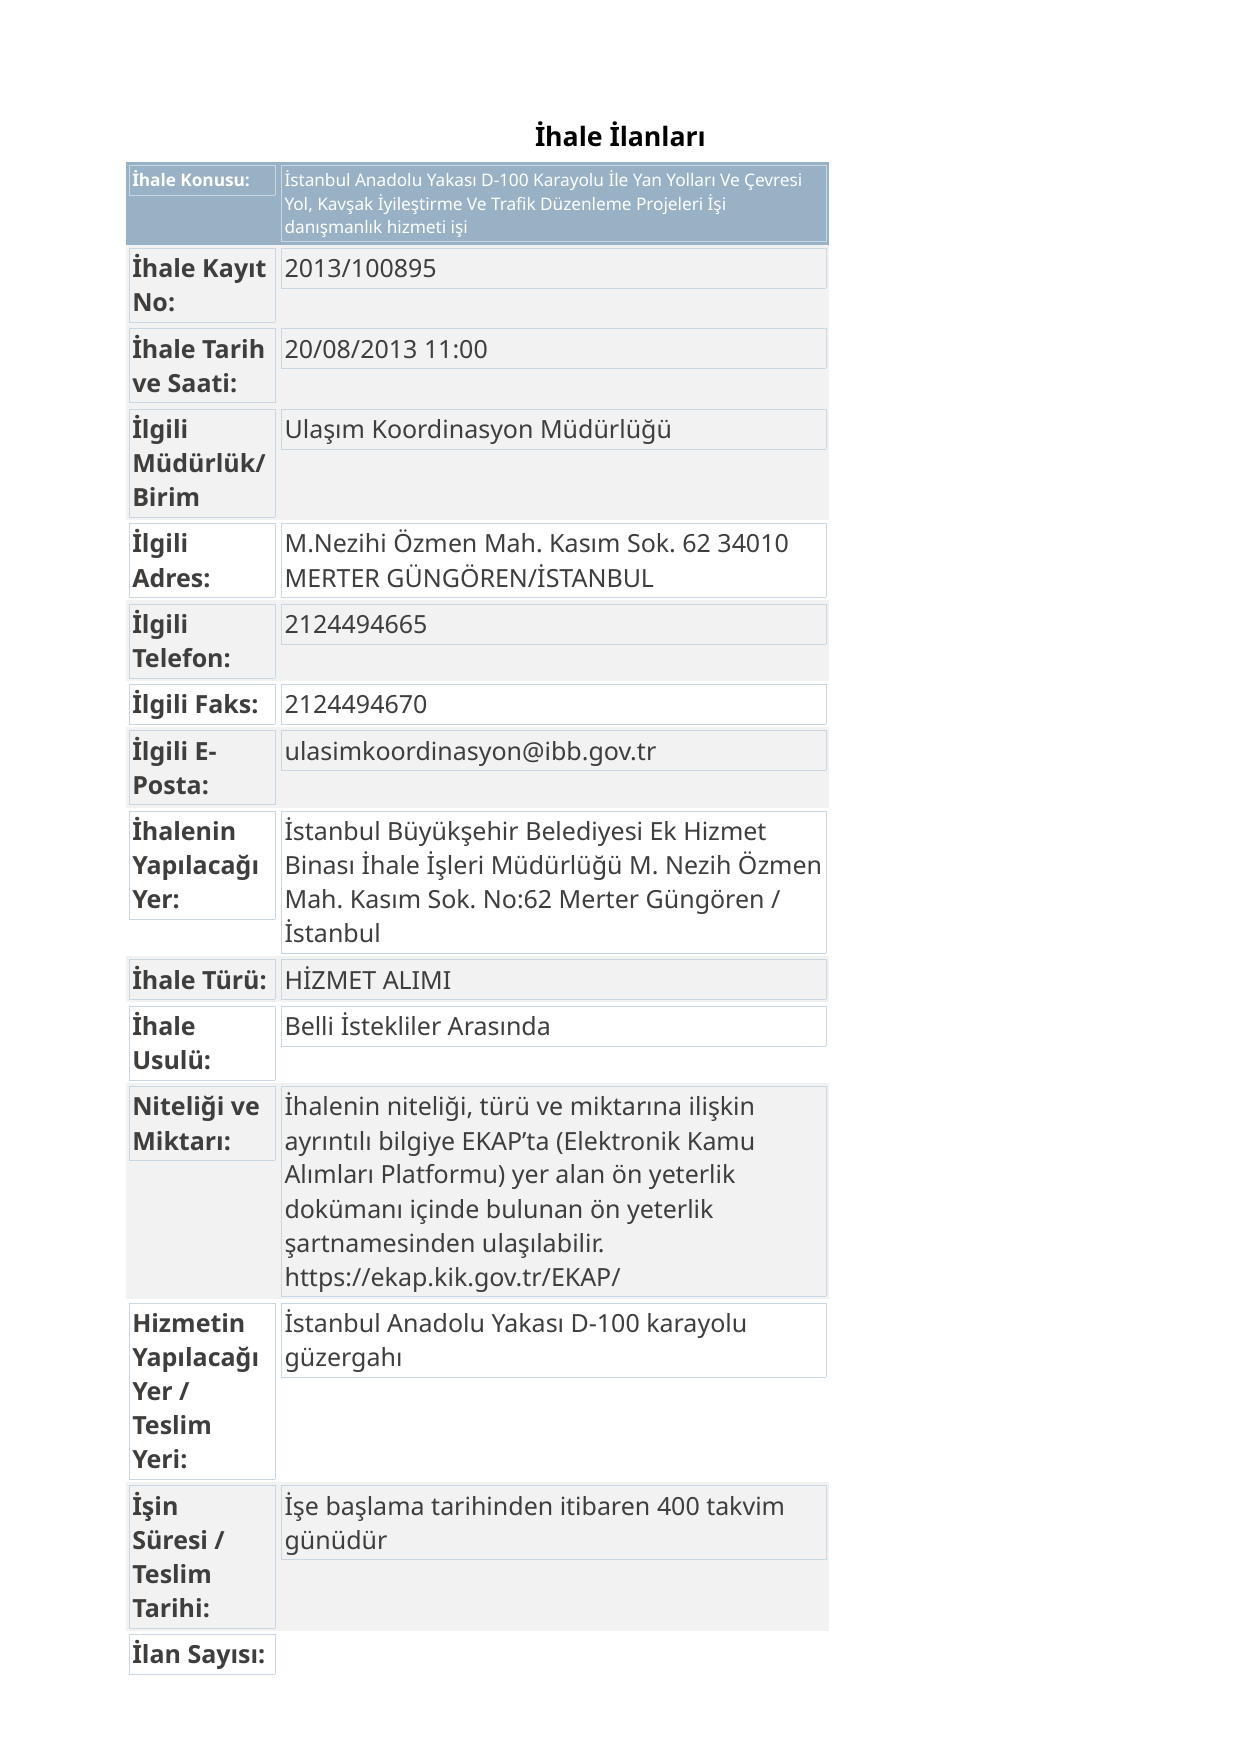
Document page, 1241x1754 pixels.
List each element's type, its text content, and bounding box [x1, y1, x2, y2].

table_cell İstanbul Büyükşehir Belediyesi Ek Hizmet Binası İhale İşleri Müdürlüğü M. Nezih Özmen Mah. Kasım Sok. No:62 Merter Güngören / İstanbul [278, 808, 829, 956]
table_cell M.Nezihi Özmen Mah. Kasım Sok. 62 34010 MERTER GÜNGÖREN/İSTANBUL [278, 520, 829, 600]
table_cell İlgili Müdürlük/Birim [126, 406, 278, 520]
table_header İhale Konusu: [126, 162, 278, 245]
table_cell İhale Türü: [126, 956, 278, 1002]
table_cell İhale Usulü: [126, 1003, 278, 1083]
table_cell 2124494670 [278, 681, 829, 727]
table_cell 20/08/2013 11:00 [278, 325, 829, 406]
table_cell İhale Kayıt No: [126, 245, 278, 325]
table_cell İhalenin niteliği, türü ve miktarına ilişkin ayrıntılı bilgiye EKAP’ta (Elektronik Kamu Alımları Platformu) yer alan ön yeterlik dokümanı içinde bulunan ön yeterlik şartnamesinden ulaşılabilir. https://ekap.kik.gov.tr/EKAP/ [278, 1083, 829, 1299]
table_cell İlgili E-Posta: [126, 727, 278, 808]
table_cell Belli İstekliler Arasında [278, 1003, 829, 1083]
table_cell İlan Sayısı: [126, 1631, 278, 1636]
table_header [126, 162, 860, 1636]
table_cell Hizmetin Yapılacağı Yer / Teslim Yeri: [126, 1300, 278, 1482]
table_cell İhalenin Yapılacağı Yer: [126, 808, 278, 956]
text İhale İlanları [118, 118, 1122, 154]
table_cell Niteliği ve Miktarı: [126, 1083, 278, 1299]
table_cell İşe başlama tarihinden itibaren 400 takvim günüdür [278, 1482, 829, 1631]
table_cell İşin Süresi / Teslim Tarihi: [126, 1482, 278, 1631]
table_cell İlgili Telefon: [126, 600, 278, 681]
table_header İstanbul Anadolu Yakası D-100 Karayolu İle Yan Yolları Ve Çevresi Yol, Kavşak İyileştirme Ve Trafik Düzenleme Projeleri İşi danışmanlık hizmeti işi [278, 162, 829, 245]
table_cell HİZMET ALIMI [278, 956, 829, 1002]
table_cell Ulaşım Koordinasyon Müdürlüğü [278, 406, 829, 520]
table_cell 2013/100895 [278, 245, 829, 325]
table_cell İlgili Adres: [126, 520, 278, 600]
table_cell İhale Tarih ve Saati: [126, 325, 278, 406]
table_cell [278, 1631, 829, 1636]
table_cell İlgili Faks: [126, 681, 278, 727]
table_header [118, 154, 868, 1636]
table_cell ulasimkoordinasyon@ibb.gov.tr [278, 727, 829, 808]
table_cell İstanbul Anadolu Yakası D-100 karayolu güzergahı [278, 1300, 829, 1482]
table_cell 2124494665 [278, 600, 829, 681]
